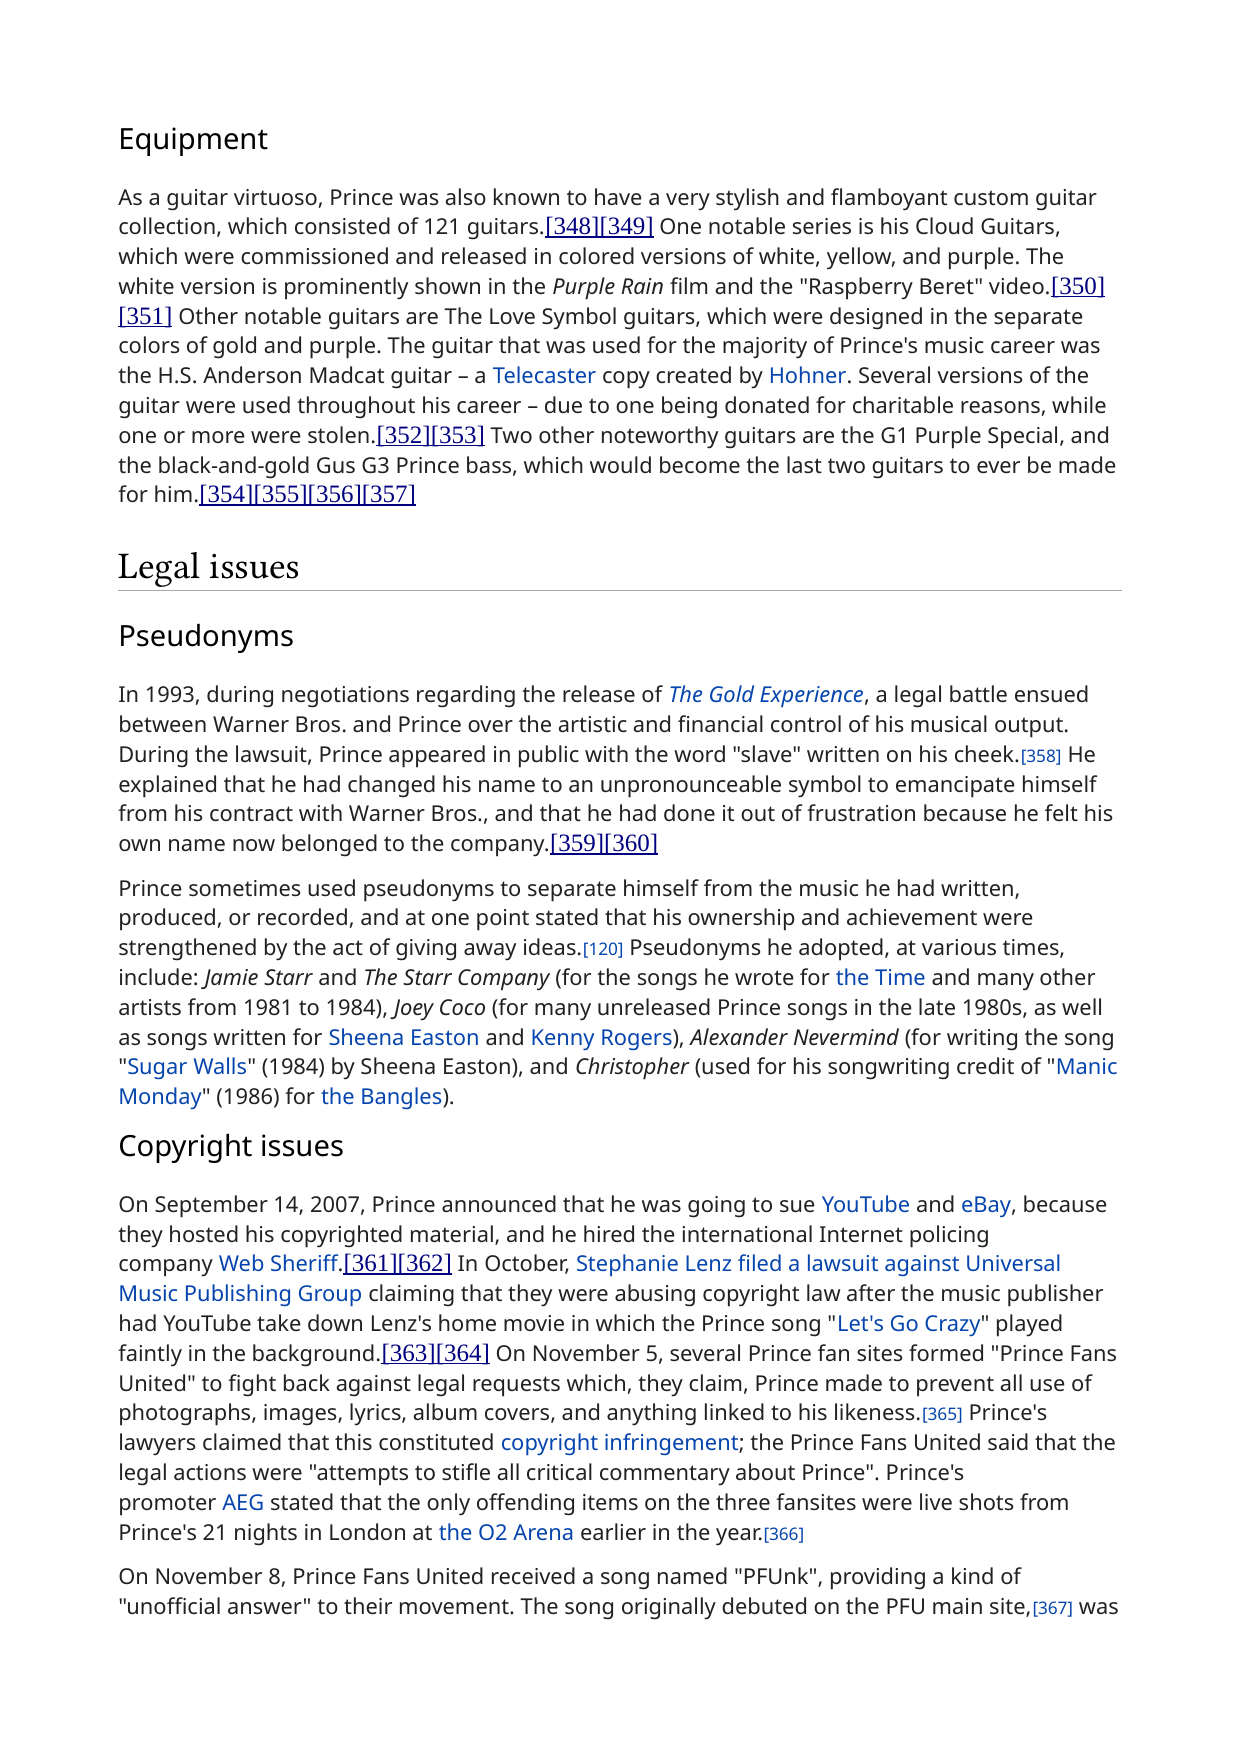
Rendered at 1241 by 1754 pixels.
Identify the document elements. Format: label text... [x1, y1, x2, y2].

subtitle Legal issues [118, 545, 1122, 590]
text In 1993, during negotiations regarding the release of The Gold Experience, a legal battle ensued between Warner Bros. and Prince over the artistic and financial control of his musical output. During the lawsuit, Prince appeared in public with the word "slave" written on his cheek.[358] He explained that he had changed his name to an unpronounceable symbol to emancipate himself from his contract with Warner Bros., and that he had done it out of frustration because he felt his own name now belonged to the company.[359][360] [118, 679, 1122, 858]
text As a guitar virtuoso, Prince was also known to have a very stylish and flamboyant custom guitar collection, which consisted of 121 guitars.[348][349] One notable series is his Cloud Guitars, which were commissioned and released in colored versions of white, yellow, and purple. The white version is prominently shown in the Purple Rain film and the "Raspberry Beret" video.[350][351] Other notable guitars are The Love Symbol guitars, which were designed in the separate colors of gold and purple. The guitar that was used for the majority of Prince's music career was the H.S. Anderson Madcat guitar – a Telecaster copy created by Hohner. Several versions of the guitar were used throughout his career – due to one being donated for charitable reasons, while one or more were stolen.[352][353] Two other noteworthy guitars are the G1 Purple Special, and the black-and-gold Gus G3 Prince bass, which would become the last two guitars to ever be made for him.[354][355][356][357] [118, 182, 1122, 509]
text Prince sometimes used pseudonyms to separate himself from the music he had written, produced, or recorded, and at one point stated that his ownership and achievement were strengthened by the act of giving away ideas.[120] Pseudonyms he adopted, at various times, include: Jamie Starr and The Starr Company (for the songs he wrote for the Time and many other artists from 1981 to 1984), Joey Coco (for many unreleased Prince songs in the late 1980s, as well as songs written for Sheena Easton and Kenny Rogers), Alexander Nevermind (for writing the song "Sugar Walls" (1984) by Sheena Easton), and Christopher (used for his songwriting credit of "Manic Monday" (1986) for the Bangles). [118, 872, 1122, 1111]
subtitle Pseudonyms [118, 616, 1122, 655]
text On September 14, 2007, Prince announced that he was going to sue YouTube and eBay, because they hosted his copyrighted material, and he hired the international Internet policing company Web Sheriff.[361][362] In October, Stephanie Lenz filed a lawsuit against Universal Music Publishing Group claiming that they were abusing copyright law after the music publisher had YouTube take down Lenz's home movie in which the Prince song "Let's Go Crazy" played faintly in the background.[363][364] On November 5, several Prince fan sites formed "Prince Fans United" to fight back against legal requests which, they claim, Prince made to prevent all use of photographs, images, lyrics, album covers, and anything linked to his likeness.[365] Prince's lawyers claimed that this constituted copyright infringement; the Prince Fans United said that the legal actions were "attempts to stifle all critical commentary about Prince". Prince's promoter AEG stated that the only offending items on the three fansites were live shots from Prince's 21 nights in London at the O2 Arena earlier in the year.[366] [118, 1189, 1122, 1546]
subtitle Equipment [118, 118, 1122, 158]
text On November 8, Prince Fans United received a song named "PFUnk", providing a kind of "unofficial answer" to their movement. The song originally debuted on the PFU main site,[367] was [118, 1561, 1122, 1621]
subtitle Copyright issues [118, 1125, 1122, 1165]
